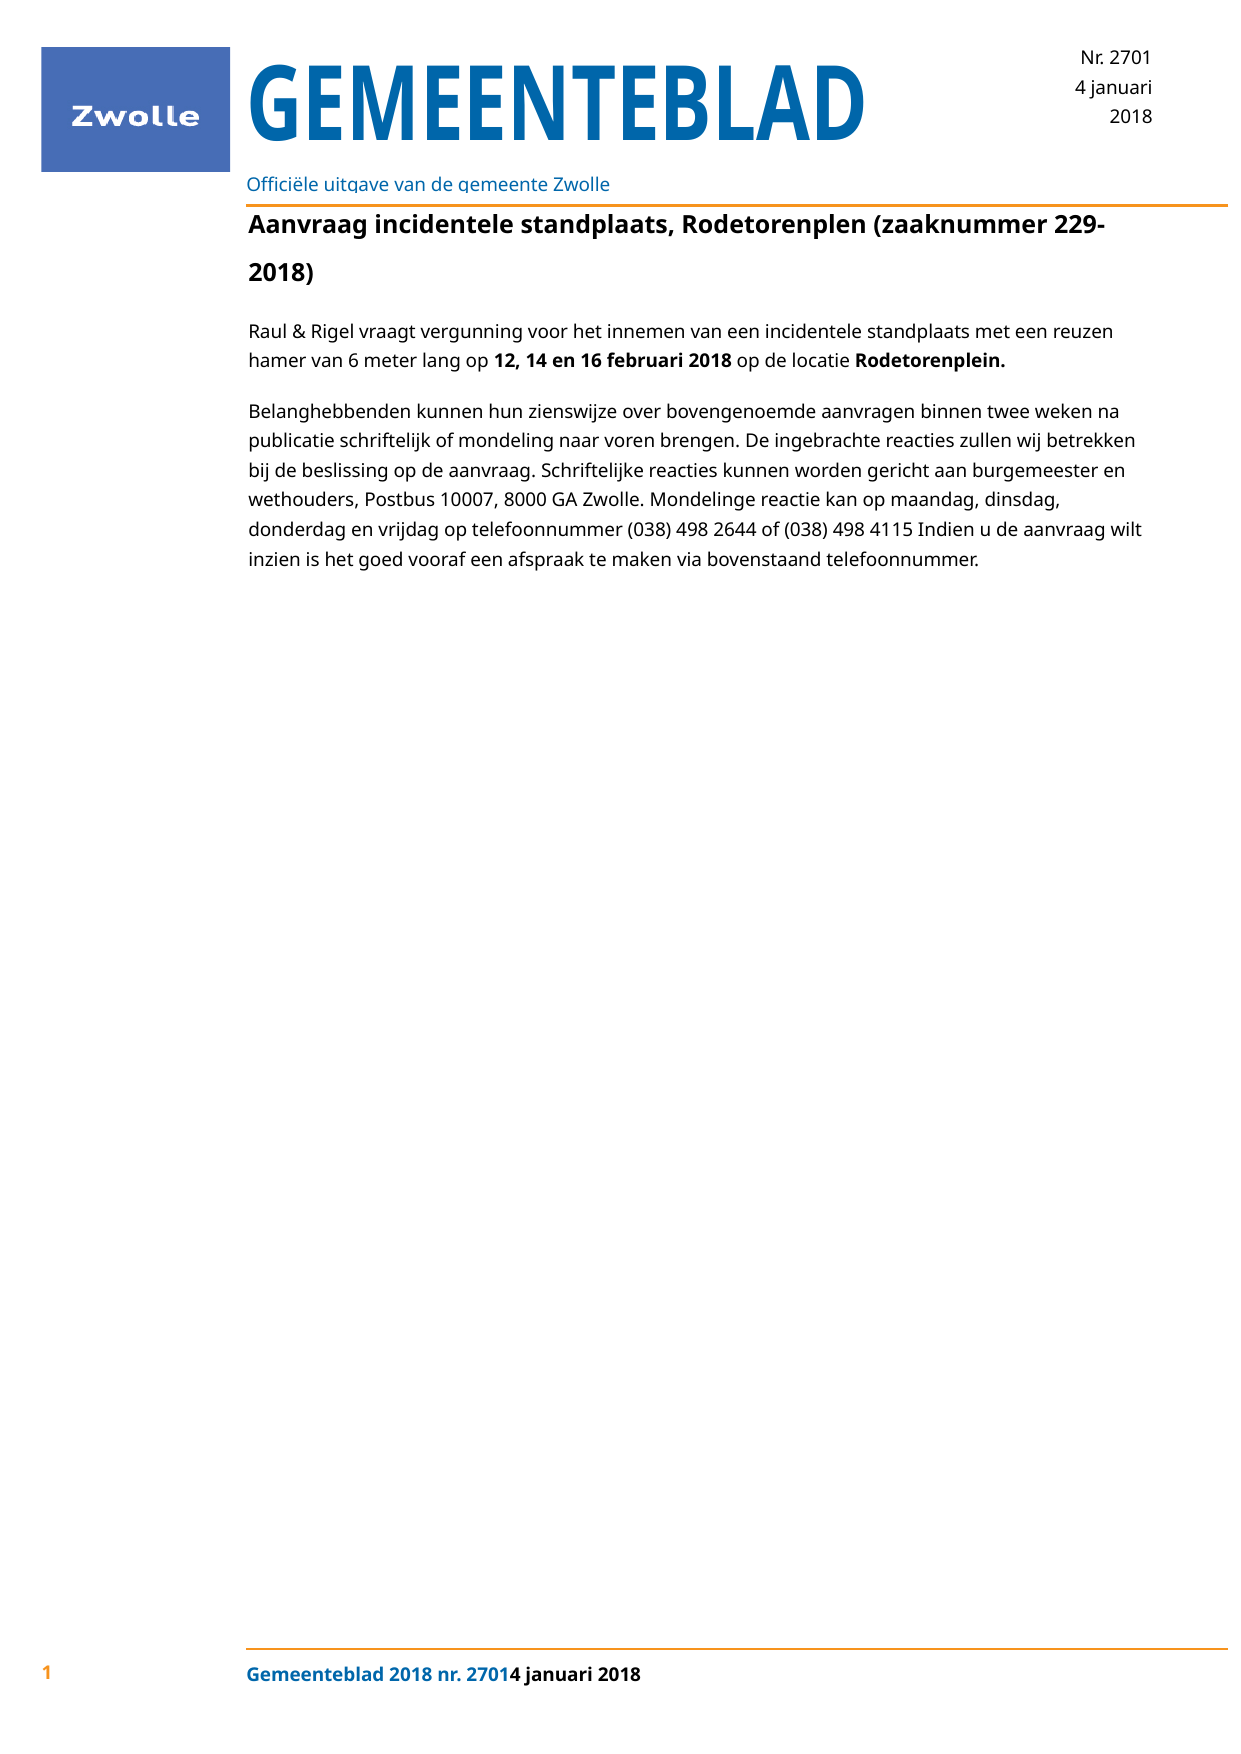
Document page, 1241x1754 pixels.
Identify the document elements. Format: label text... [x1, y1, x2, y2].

text Aanvraag incidentele standplaats, Rodetorenplen (zaaknummer 229-2018) [248, 207, 1152, 288]
text Belanghebbenden kunnen hun zienswijze over bovengenoemde aanvragen binnen twee weken na publicatie schriftelijk of mondeling naar voren brengen. De ingebrachte reacties zullen wij betrekken bij de beslissing op de aanvraag. Schriftelijke reacties kunnen worden gericht aan burgemeester en wethouders, Postbus 10007, 8000 GA Zwolle. Mondelinge reactie kan op maandag, dinsdag, donderdag en vrijdag op telefoonnummer (038) 498 2644 of (038) 498 4115 Indien u de aanvraag wilt inzien is het goed vooraf een afspraak te maken via bovenstaand telefoonnummer. [248, 398, 1152, 572]
picture [41, 47, 231, 172]
text Raul & Rigel vraagt vergunning voor het innemen van een incidentele standplaats met een reuzen hamer van 6 meter lang op 12, 14 en 16 februari 2018 op de locatie Rodetorenplein. [248, 318, 1152, 373]
